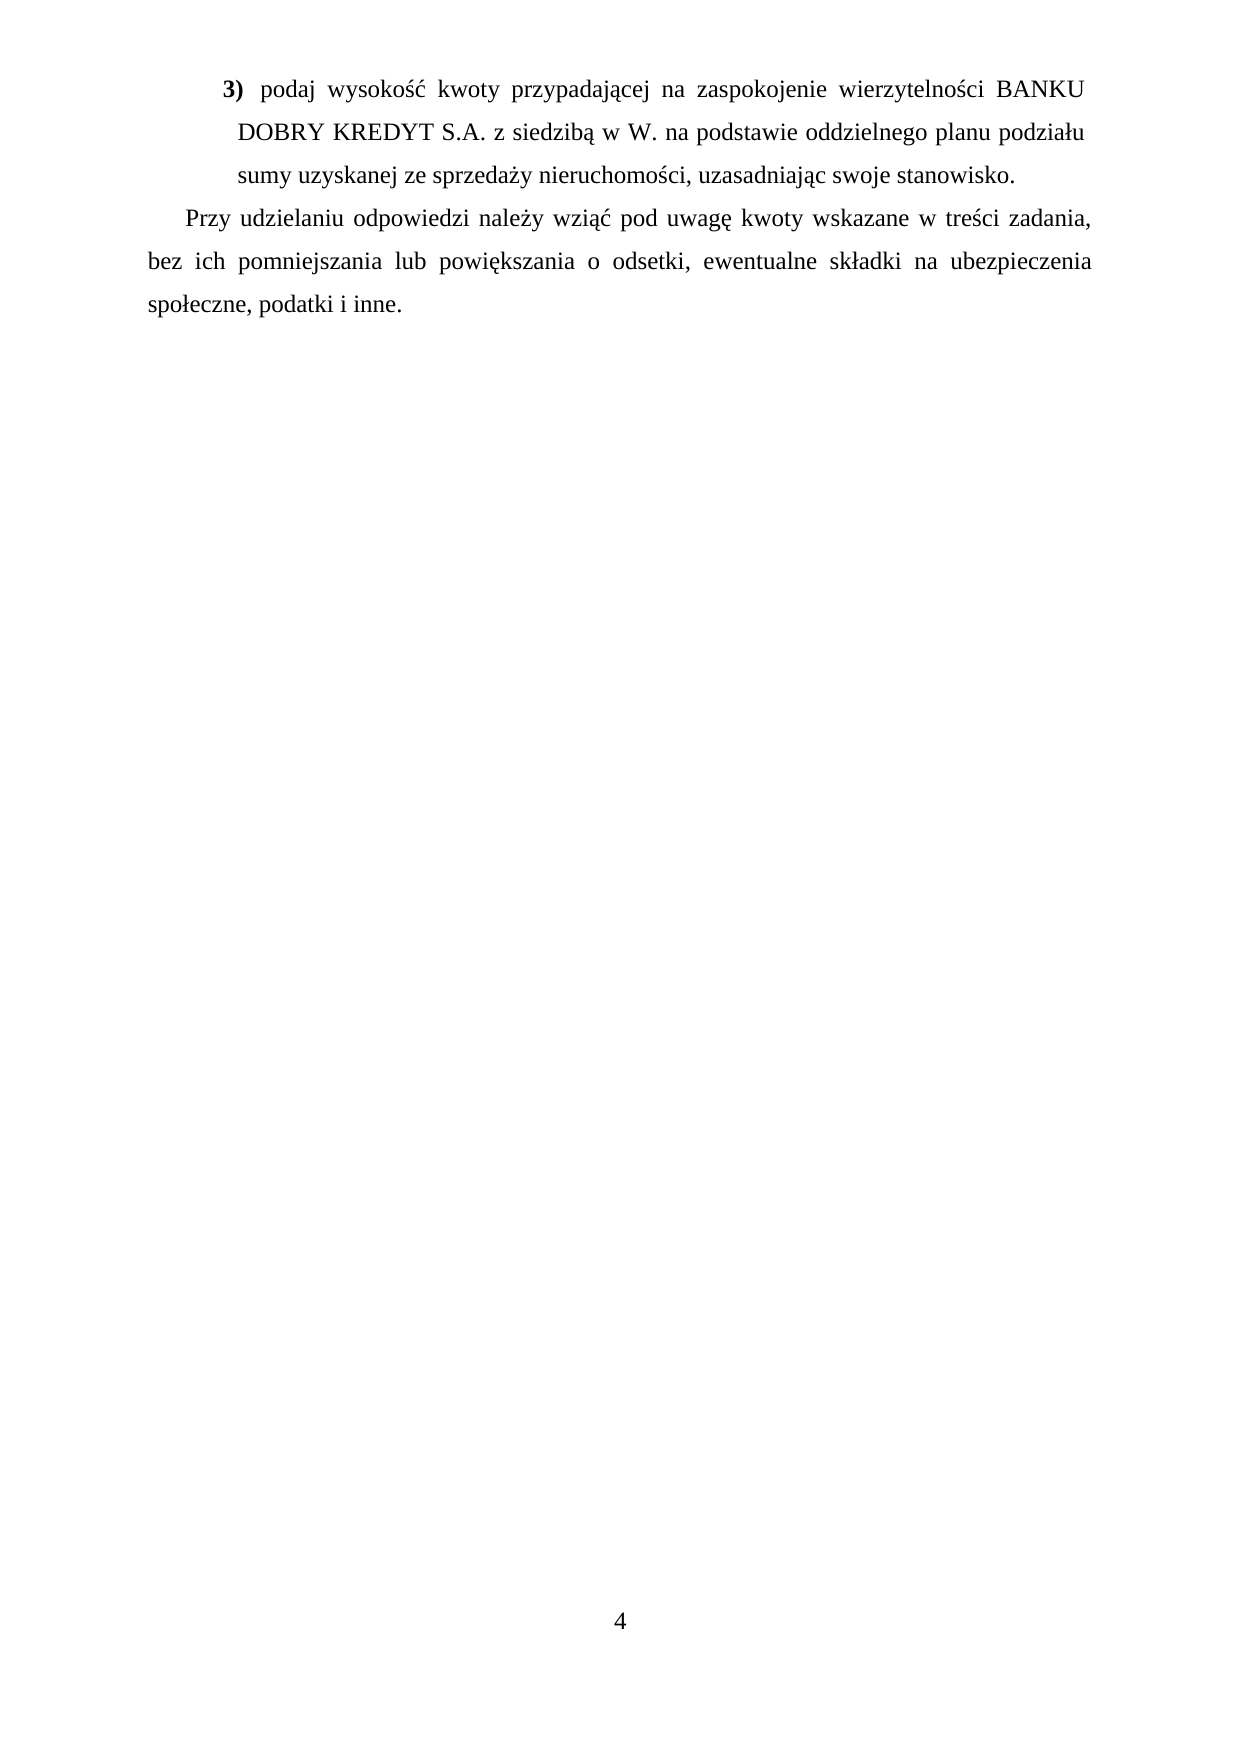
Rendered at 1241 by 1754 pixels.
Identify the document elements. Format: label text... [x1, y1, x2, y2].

text Przy udzielaniu odpowiedzi należy wziąć pod uwagę kwoty wskazane w treści zadania, bez ich pomniejszania lub powiększania o odsetki, ewentualne składki na ubezpieczenia społeczne, podatki i inne. [148, 203, 1093, 318]
list podaj wysokość kwoty przypadającej na zaspokojenie wierzytelności BANKU DOBRY KREDYT S.A. z siedzibą w W. na podstawie oddzielnego planu podziału sumy uzyskanej ze sprzedaży nieruchomości, uzasadniając swoje stanowisko. [200, 74, 1085, 189]
